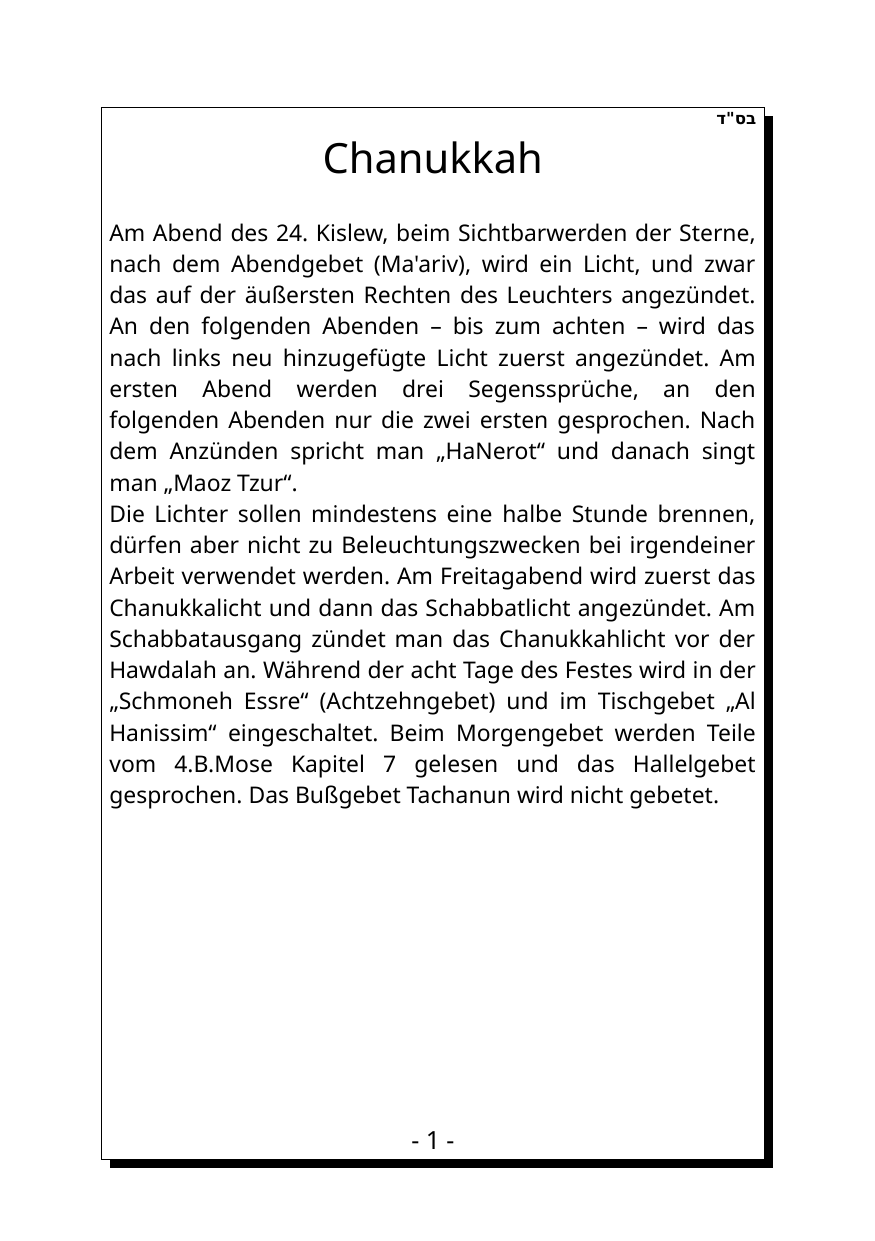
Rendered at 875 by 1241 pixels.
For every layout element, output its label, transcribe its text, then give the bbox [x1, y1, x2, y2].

text Die Lichter sollen mindestens eine halbe Stunde brennen, dürfen aber nicht zu Beleuchtungszwecken bei irgendeiner Arbeit verwendet werden. Am Freitagabend wird zuerst das Chanukkalicht und dann das Schabbatlicht angezündet. Am Schabbatausgang zündet man das Chanukkahlicht vor der Hawdalah an. Während der acht Tage des Festes wird in der „Schmoneh Essre“ (Achtzehngebet) und im Tischgebet „Al Hanissim“ eingeschaltet. Beim Morgengebet werden Teile vom 4.B.Mose Kapitel 7 gelesen und das Hallelgebet gesprochen. Das Bußgebet Tachanun wird nicht gebetet. [109, 498, 756, 810]
text Am Abend des 24. Kislew, beim Sichtbarwerden der Sterne, nach dem Abendgebet (Ma'ariv), wird ein Licht, und zwar das auf der äußersten Rechten des Leuchters angezündet. An den folgenden Abenden – bis zum achten – wird das nach links neu hinzugefügte Licht zuerst angezündet. Am ersten Abend werden drei Segenssprüche, an den folgenden Abenden nur die zwei ersten gesprochen. Nach dem Anzünden spricht man „HaNerot“ und danach singt man „Maoz Tzur“. [109, 217, 756, 498]
text Chanukkah [109, 128, 756, 185]
text בס"ד [109, 109, 756, 128]
